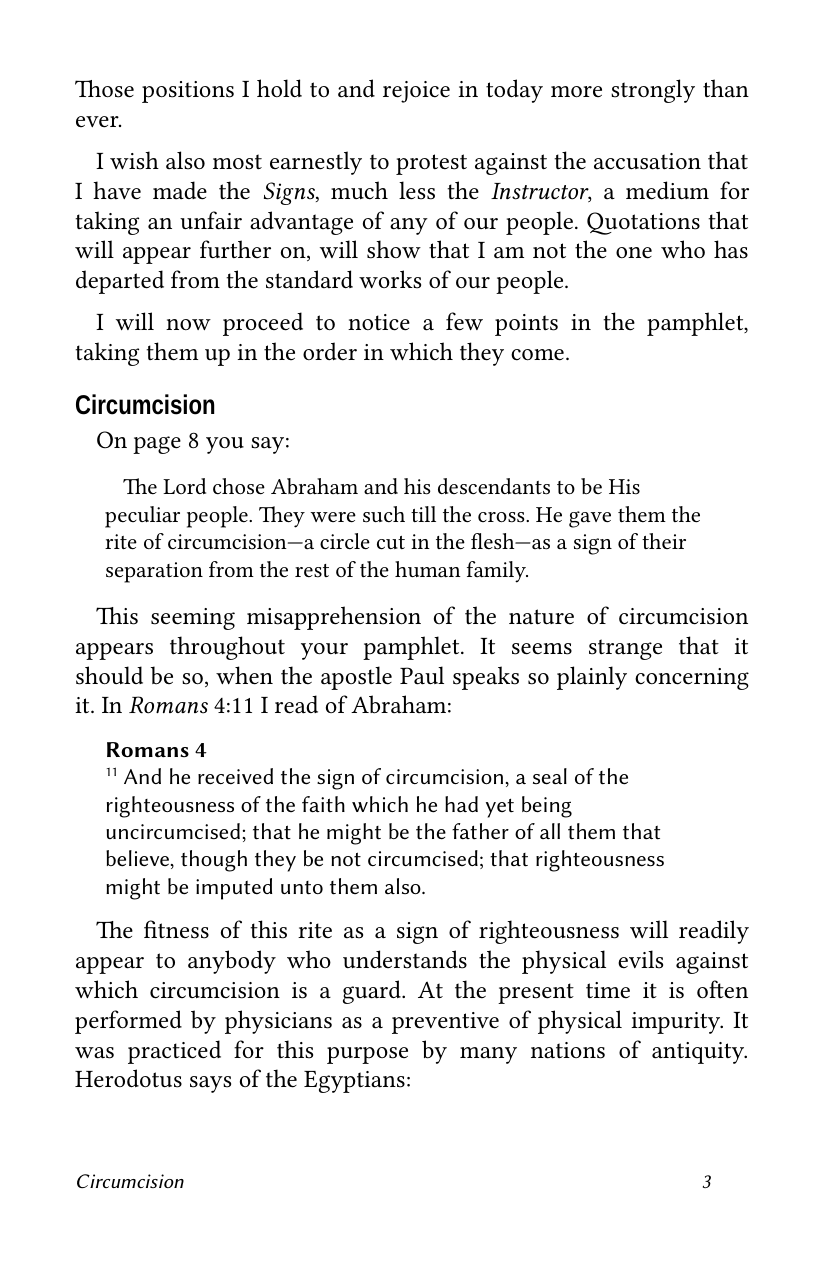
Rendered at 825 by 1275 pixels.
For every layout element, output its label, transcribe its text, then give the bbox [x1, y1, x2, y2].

text On page 8 you say: [75, 426, 750, 455]
text The fitness of this rite as a sign of righteousness will readily appear to anybody who understands the physical evils against which circumcision is a guard. At the present time it is often performed by physicians as a preventive of physical impurity. It was practiced for this purpose by many nations of antiquity. Herodotus says of the Egyptians: [75, 916, 750, 1094]
text This seeming misapprehension of the nature of circumcision appears throughout your pamphlet. It seems strange that it should be so, when the apostle Paul speaks so plainly concerning it. In Romans 4:11 I read of Abraham: [75, 602, 750, 720]
text Those positions I hold to and rejoice in today more strongly than ever. [75, 75, 750, 133]
subtitle Circumcision [75, 389, 750, 420]
text I will now proceed to notice a few points in the pamphlet, taking them up in the order in which they come. [75, 308, 750, 367]
text I wish also most earnestly to protest against the accusation that I have made the Signs, much less the Instructor, a medium for taking an unfair advantage of any of our people. Quotations that will appear further on, will show that I am not the one who has departed from the standard works of our people. [75, 147, 750, 295]
text The Lord chose Abraham and his descendants to be His peculiar people. They were such till the cross. He gave them the rite of circumcision—a circle cut in the flesh—as a sign of their separation from the rest of the human family. [105, 474, 720, 583]
text Romans 4 [105, 736, 750, 763]
text 11 And he received the sign of circumcision, a seal of the righteousness of the faith which he had yet being uncircumcised; that he might be the father of all them that believe, though they be not circumcised; that righteousness might be imputed unto them also. [105, 764, 720, 900]
